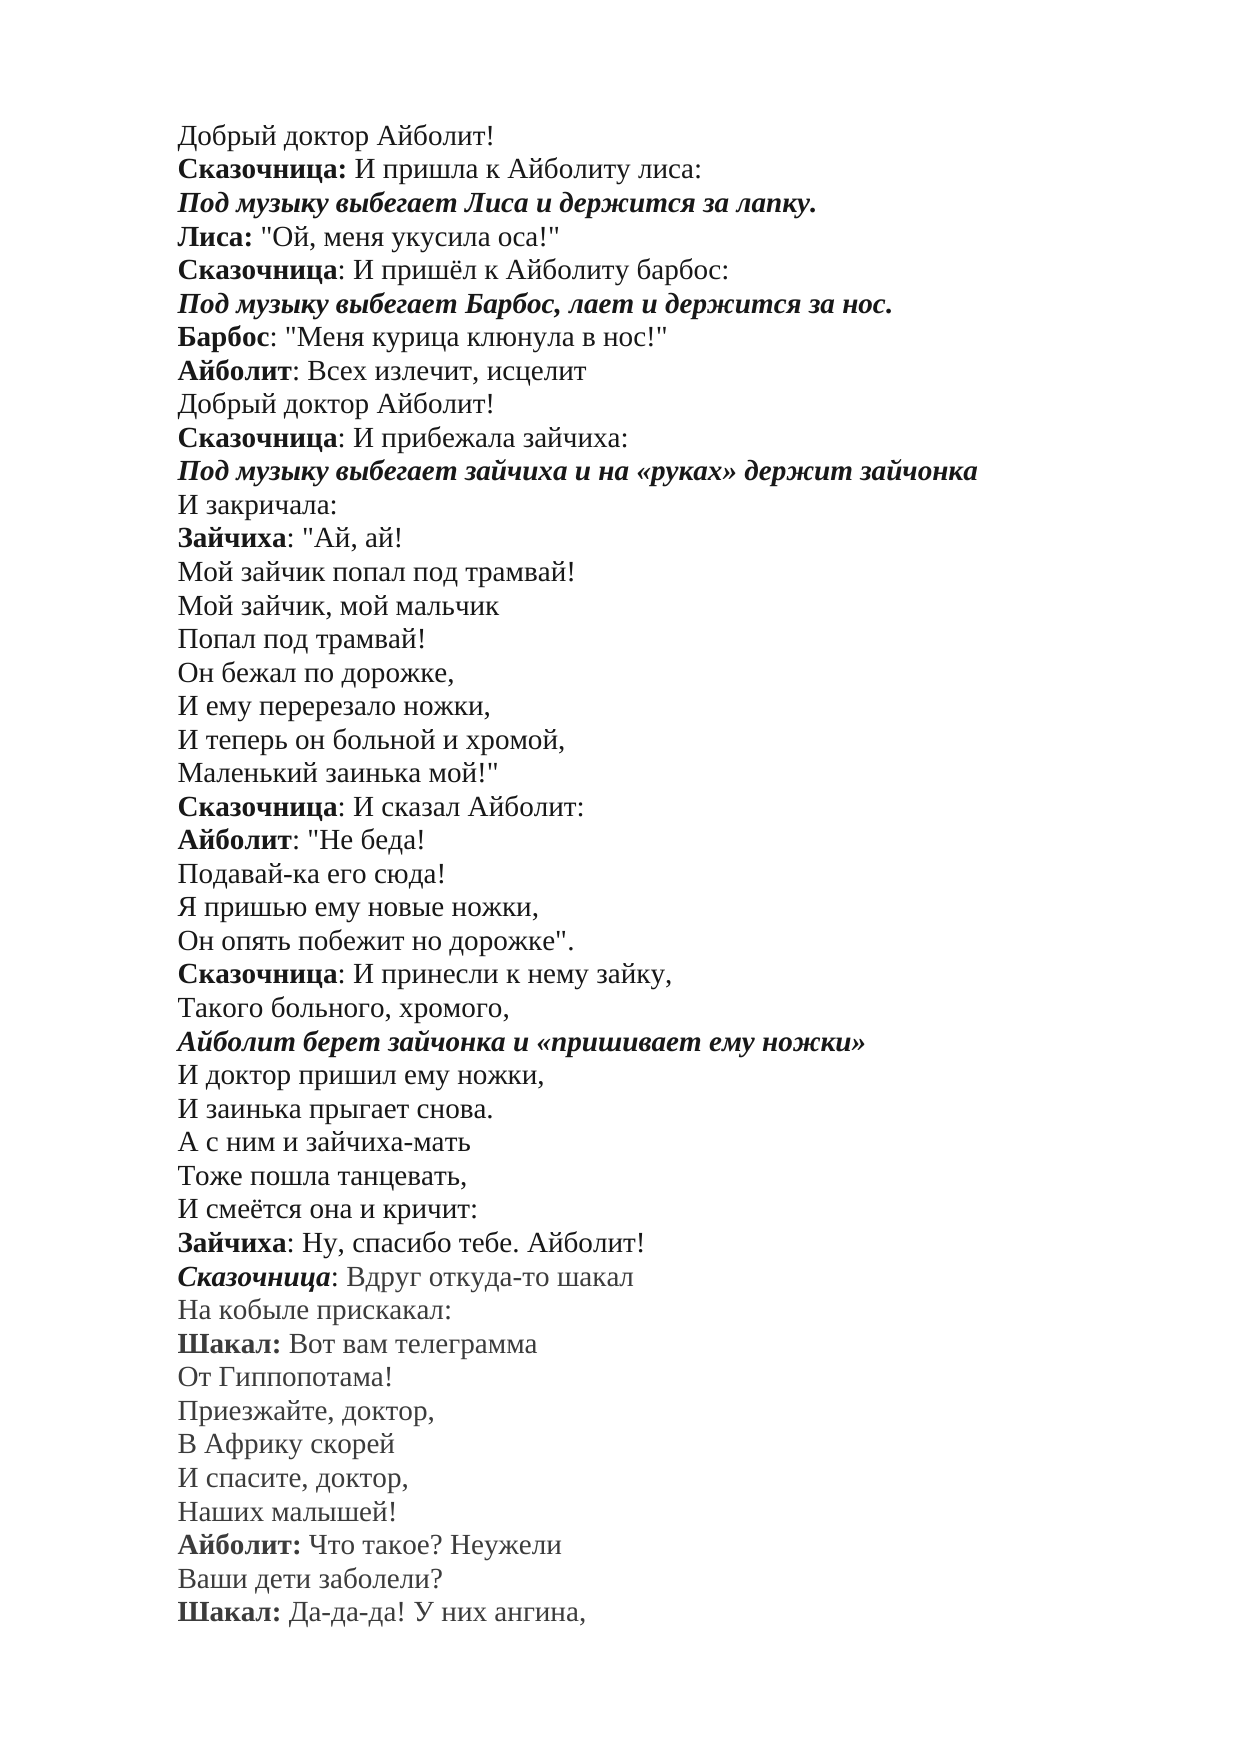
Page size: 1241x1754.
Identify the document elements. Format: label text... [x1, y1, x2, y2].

text Под музыку выбегает Лиса и держится за лапку. [177, 185, 1152, 219]
text Айболит берет зайчонка и «пришивает ему ножки» [177, 1024, 1152, 1057]
text Добрый доктор Айболит! Сказочница: И пришла к Айболиту лиса: [177, 118, 1152, 185]
text Айболит: Всех излечит, исцелит [177, 353, 1152, 386]
text Зайчиха: "Ай, ай! Мой зайчик попал под трамвай! Мой зайчик, мой мальчик Попал под трамвай! Он бежал по дорожке, И ему перерезало ножки, И теперь он больной и хромой, Маленький заинька мой!" Сказочница: И сказал Айболит: [177, 521, 1152, 822]
text Под музыку выбегает зайчиха и на «руках» держит зайчонка [177, 453, 1152, 487]
text Под музыку выбегает Барбос, лает и держится за нос. [177, 286, 1152, 319]
text Лиса: "Ой, меня укусила оса!" Сказочница: И пришёл к Айболиту барбос: [177, 219, 1152, 286]
text Айболит: "Не беда! Подавай-ка его сюда! Я пришью ему новые ножки, Он опять побежит но дорожке". [177, 822, 1152, 957]
text И доктор пришил ему ножки, И заинька прыгает снова. А с ним и зайчиха-мать Тоже пошла танцевать, И смеётся она и кричит: Зайчиха: Ну, спасибо тебе. Айболит! Сказочница: Вдруг откуда-то шакал На кобыле прискакал: Шакал: Вот вам телеграмма От Гиппопотама! Приезжайте, доктор, В Африку скорей И спасите, доктор, Наших малышей! Айболит: Что такое? Неужели Ваши дети заболели? Шакал: Да-да-да! У них ангина, [177, 1057, 1152, 1628]
text Добрый доктор Айболит! Сказочница: И прибежала зайчиха: [177, 386, 1152, 453]
text Барбос: "Меня курица клюнула в нос!" [177, 319, 1152, 353]
text И закричала: [177, 487, 1152, 521]
text Сказочница: И принесли к нему зайку, Такого больного, хромого, [177, 957, 1152, 1024]
